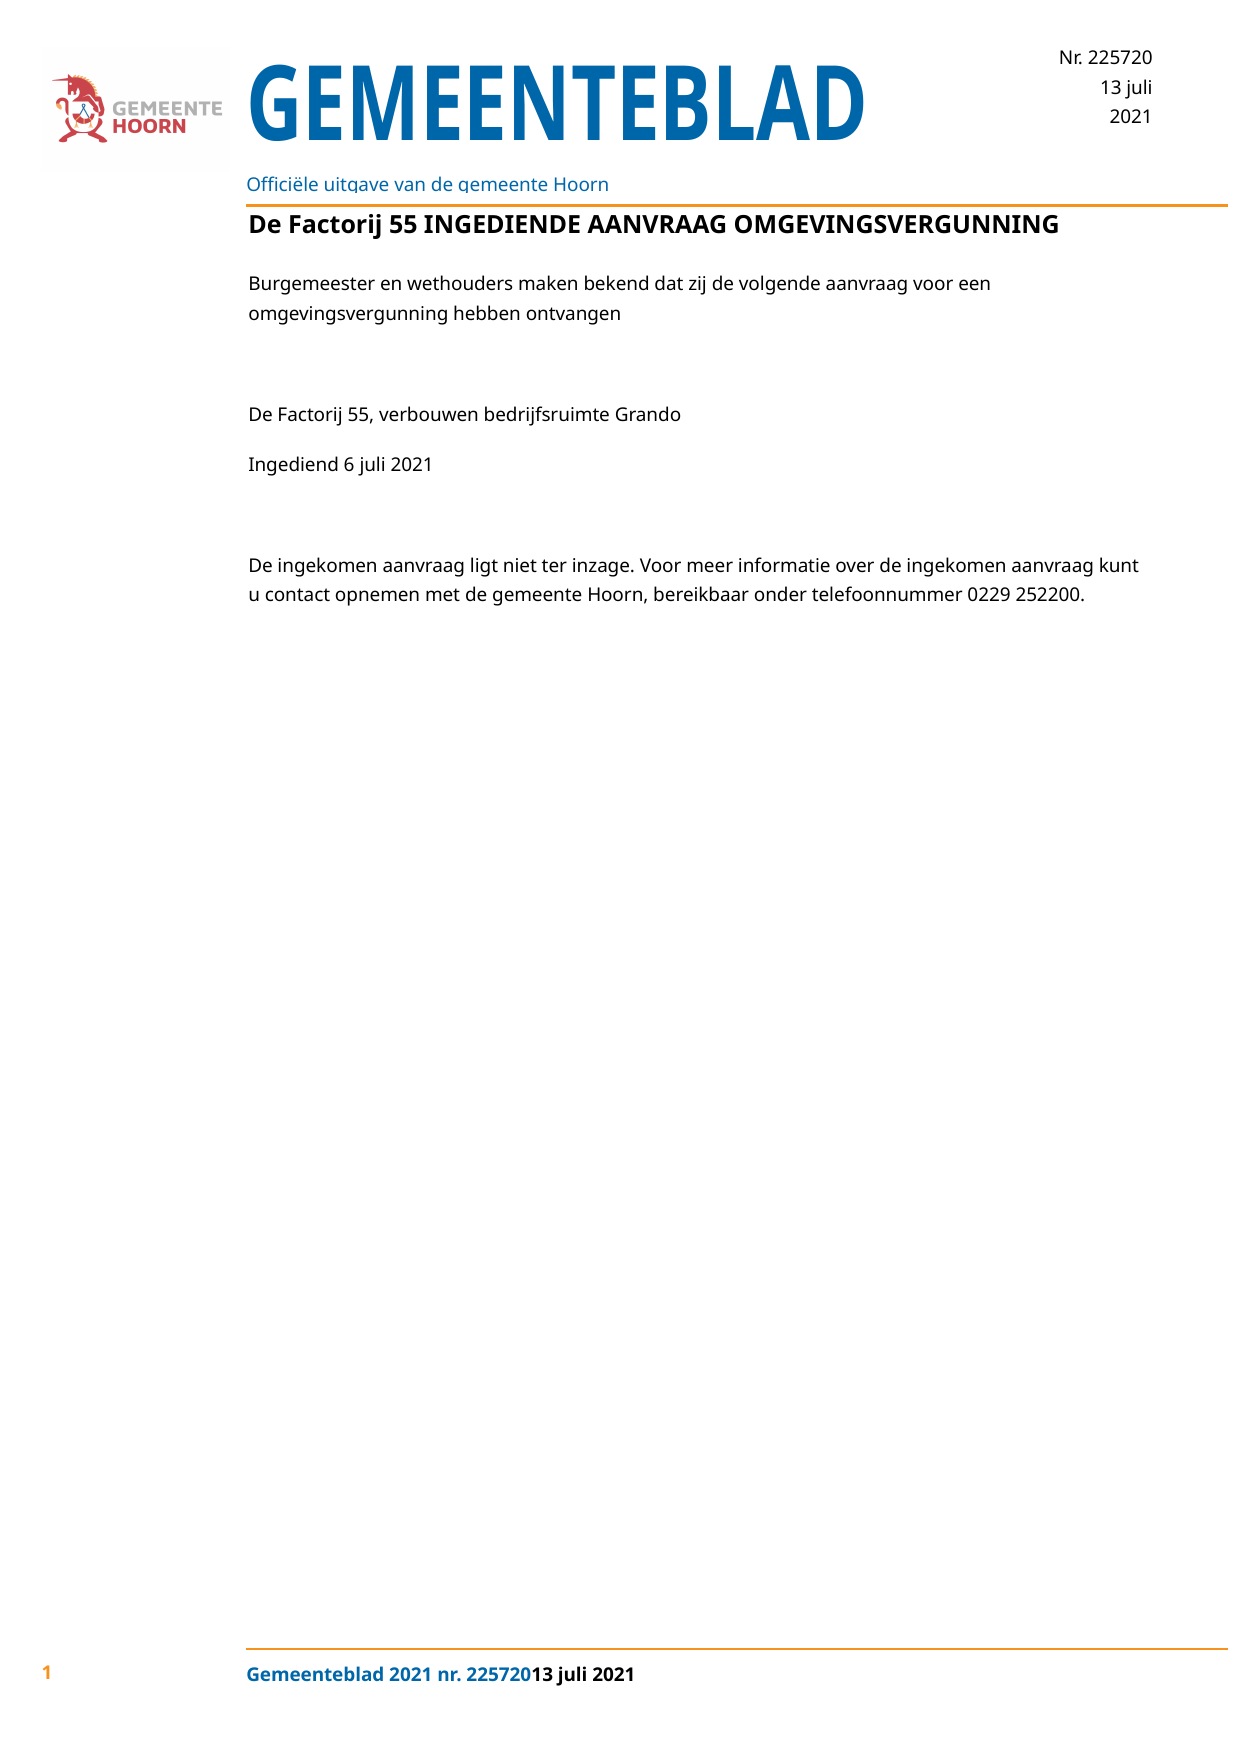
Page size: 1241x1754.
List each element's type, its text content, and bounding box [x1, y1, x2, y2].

text De ingekomen aanvraag ligt niet ter inzage. Voor meer informatie over de ingekomen aanvraag kunt u contact opnemen met de gemeente Hoorn, bereikbaar onder telefoonnummer 0229 252200. [248, 552, 1152, 607]
text Burgemeester en wethouders maken bekend dat zij de volgende aanvraag voor een omgevingsvergunning hebben ontvangen [248, 270, 1152, 326]
picture [41, 47, 231, 172]
text Ingediend 6 juli 2021 [248, 451, 1152, 477]
text De Factorij 55 INGEDIENDE AANVRAAG OMGEVINGSVERGUNNING [248, 207, 1152, 241]
text De Factorij 55, verbouwen bedrijfsruimte Grando [248, 401, 1152, 426]
